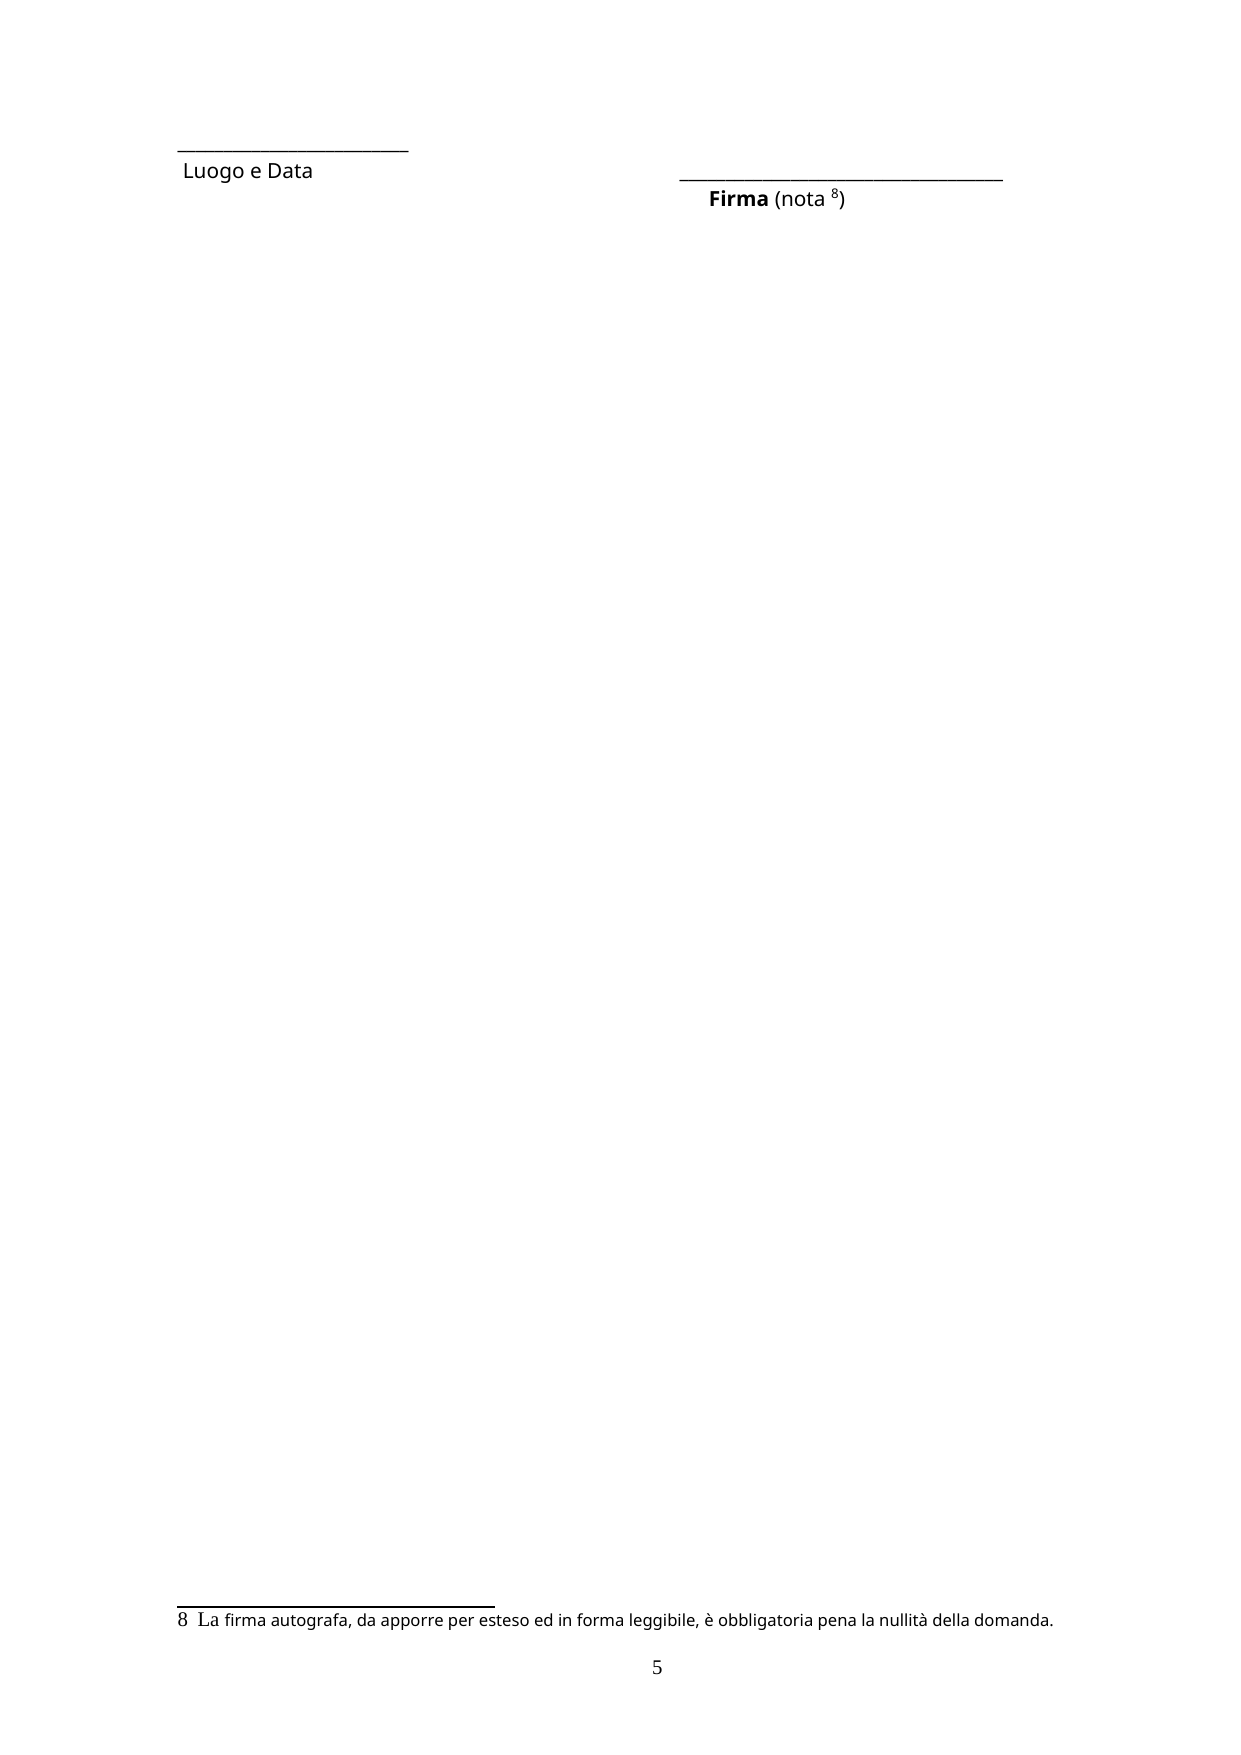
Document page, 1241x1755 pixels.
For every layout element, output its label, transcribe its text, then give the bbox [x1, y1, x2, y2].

text Luogo e Data ___________________________________ [177, 156, 1108, 184]
text Firma (nota ) [177, 184, 1108, 213]
text La firma autografa, da apporre per esteso ed in forma leggibile, è obbligatoria pena la nullità della domanda. [177, 1607, 1137, 1631]
text _________________________ [177, 127, 1108, 156]
